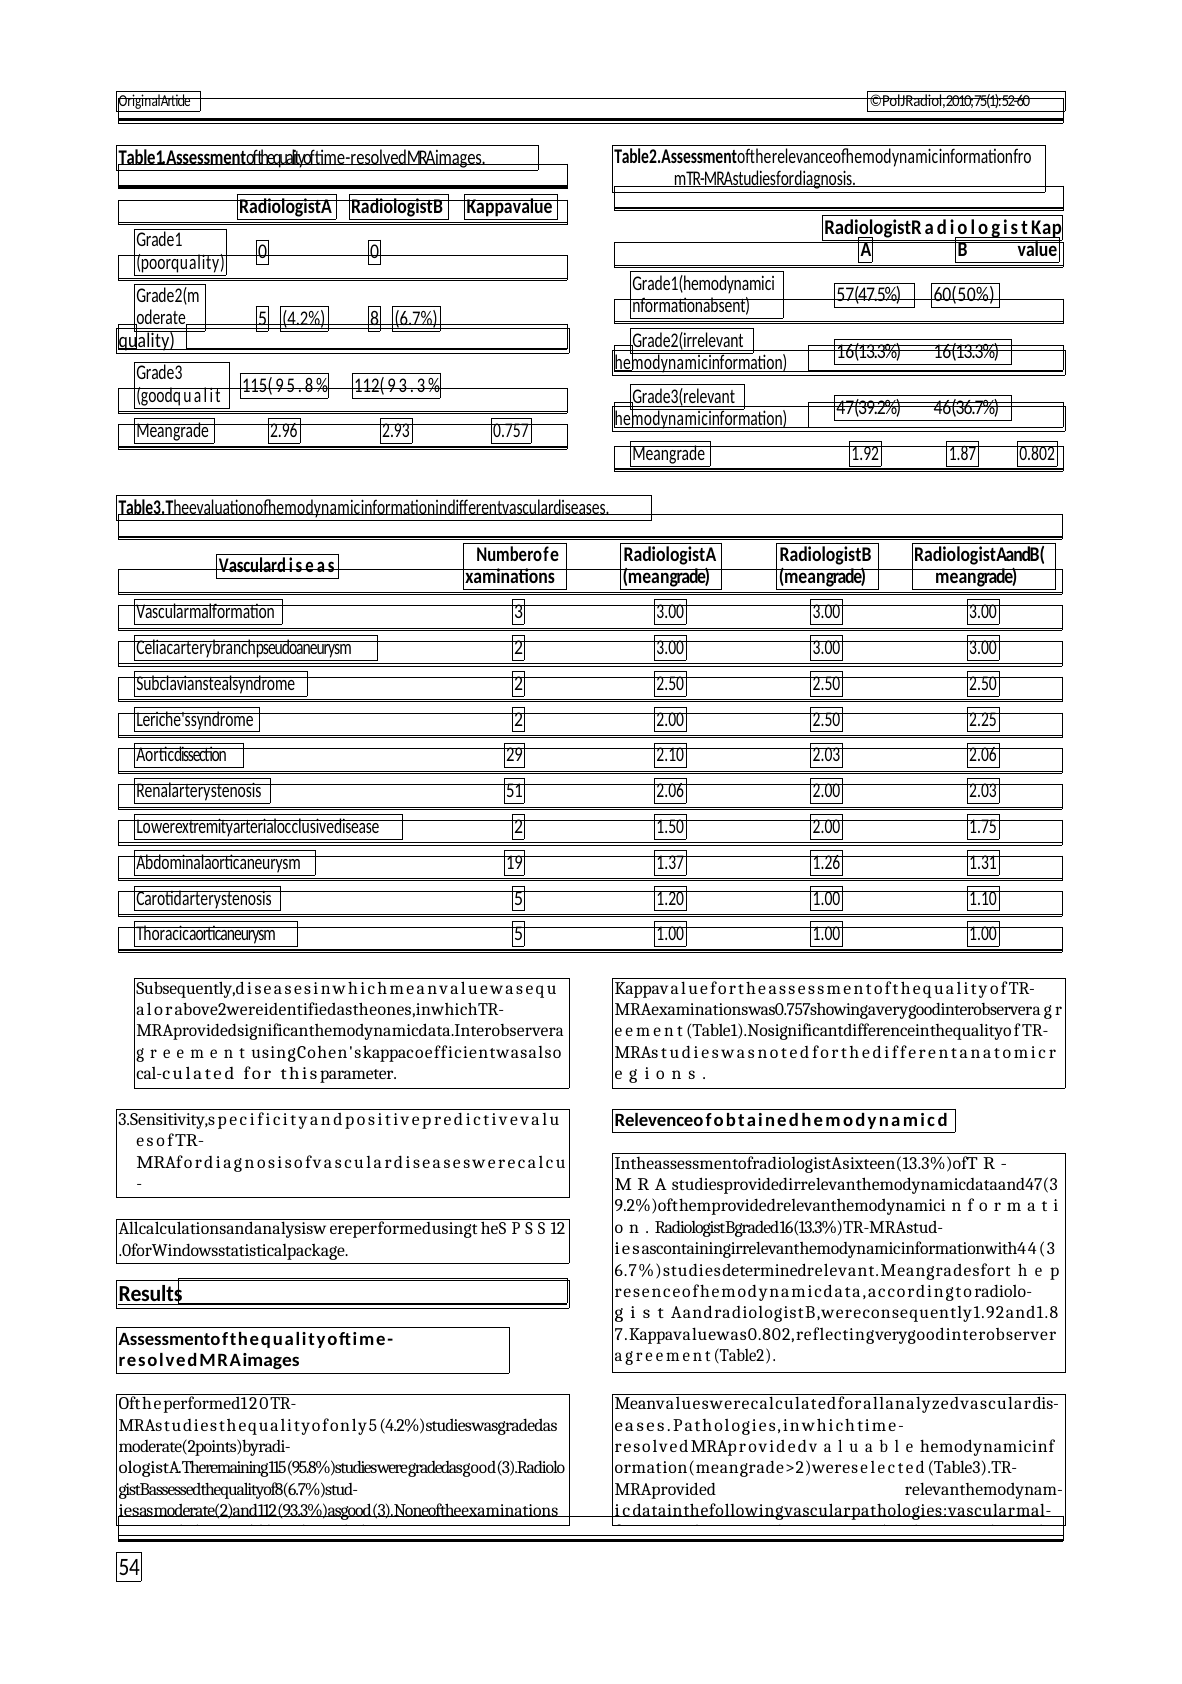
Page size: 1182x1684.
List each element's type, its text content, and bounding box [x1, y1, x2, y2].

text 2.50 [969, 678, 999, 695]
text [969, 779, 999, 784]
text 2.50 [812, 714, 842, 731]
text [514, 672, 524, 677]
text [969, 708, 999, 713]
text 1.00 [812, 892, 842, 910]
text [656, 815, 686, 820]
text 2 [514, 714, 524, 731]
text [656, 922, 686, 927]
text Vasculardisease [218, 555, 338, 569]
text 1.26 [812, 857, 842, 874]
text Thoracicaorticaneurysm [136, 928, 297, 946]
text 3.Sensitivity,specificityandpositivepredictivevaluesofTR-MRAfordiagnosisofvasculardiseaseswerecalcu-latedincorrelationwithotherimagingmodalities(DSA,CTA,DopplerUSandsurgeryresults). [118, 1110, 567, 1197]
text 115(95.8%) [242, 389, 328, 397]
text RadiologistA [622, 544, 720, 569]
text Vascularmalformation [136, 606, 282, 623]
text ©PolJRadiol,2010;75(1):52-60 [869, 92, 1065, 111]
text [812, 815, 842, 820]
text 1.10 [969, 892, 999, 910]
text [119, 515, 651, 519]
text 2.10 [656, 749, 686, 767]
text Subsequently,diseasesinwhichmeanvaluewasequalorabove2wereidentifiedastheones,inwhichTR-MRAprovidedsignificanthemodynamicdata.InterobserveragreementusingCohen'skappacoefficientwasalsocal-culated for thisparameter. [136, 979, 567, 1084]
text OriginalArticle [118, 92, 200, 98]
text Carotidarterystenosis [136, 892, 280, 910]
text 112(93.3%) [354, 374, 440, 388]
text 112(93.3%) [354, 389, 440, 397]
text [136, 887, 280, 891]
text [656, 672, 686, 677]
text [656, 851, 686, 856]
text 2 [514, 678, 524, 695]
text 0 [258, 256, 268, 264]
text [514, 887, 524, 891]
text 1.00 [812, 928, 842, 946]
text (4.2%) [282, 307, 328, 324]
text quality) [187, 329, 567, 348]
text Numberofe [465, 544, 564, 569]
text [351, 195, 448, 200]
text 0 [372, 246, 377, 255]
text 60(50%) [933, 300, 999, 307]
text 29 [506, 749, 524, 767]
text meangrade) [914, 570, 1054, 587]
text [1019, 442, 1057, 446]
text 0.757 [493, 425, 531, 443]
text AllcalculationsandanalysiswereperformedusingtheSPSS12.0forWindowsstatisticalpackage. [118, 1220, 567, 1261]
text hemodynamicinformation) [614, 407, 1065, 431]
text (goodquality) [136, 384, 229, 388]
text [969, 600, 999, 605]
text [136, 851, 315, 856]
text [969, 672, 999, 677]
text [656, 779, 686, 784]
text Grade2(irrelevant [632, 329, 752, 350]
text 3.00 [969, 642, 999, 659]
text 1.50 [656, 821, 686, 838]
text (6.7%) [394, 307, 440, 324]
text [632, 442, 710, 446]
text Results [118, 1281, 178, 1304]
text [969, 815, 999, 820]
text Table3.Theevaluationofhemodynamicinformationindifferentvasculardiseases. [118, 496, 651, 514]
text 16(13.3%) 16(13.3%) [836, 340, 1011, 345]
text (meangrade) [622, 570, 720, 587]
text Subclavianstealsyndrome [136, 678, 307, 695]
text [812, 600, 842, 605]
text RadiologistB [351, 201, 448, 218]
text 47(39.2%) 46(36.7%) [836, 396, 1011, 402]
text [656, 744, 686, 748]
text [812, 636, 842, 641]
text [506, 851, 524, 856]
text [506, 744, 524, 748]
text [136, 744, 243, 748]
text [136, 600, 282, 605]
text 2.50 [656, 678, 686, 695]
text RadiologistA [239, 201, 336, 218]
text [860, 238, 872, 242]
text 3.00 [812, 642, 842, 659]
text [136, 636, 377, 641]
text [656, 708, 686, 713]
text 1.75 [969, 821, 999, 838]
text [969, 744, 999, 748]
text 2.03 [969, 785, 999, 803]
text [812, 851, 842, 856]
text Meangrade [632, 447, 710, 465]
text [812, 672, 842, 677]
text [514, 815, 524, 820]
text [493, 419, 531, 424]
text xaminations [465, 570, 564, 587]
text 57(47.5%) [836, 300, 914, 307]
text [270, 419, 299, 424]
text [656, 600, 686, 605]
text [136, 815, 402, 820]
text 1.00 [969, 928, 999, 946]
text 2.93 [382, 425, 412, 443]
text Celiacarterybranchpseudoaneurysm [136, 642, 377, 659]
text 1.31 [969, 857, 999, 874]
text 19 [506, 857, 524, 874]
text [851, 442, 881, 446]
text Table2.AssessmentoftherelevanceofhemodynamicinformationfromTR-MRAstudiesfordiagnosis. [614, 146, 1043, 186]
text Meangrade [136, 419, 214, 424]
text [656, 887, 686, 891]
text Results [179, 1281, 567, 1303]
text 57(47.5%) [836, 284, 914, 299]
text Renalarterystenosis [136, 785, 270, 803]
text [119, 165, 538, 169]
text 1.87 [948, 447, 978, 465]
text quality) [119, 329, 136, 348]
text Assessmentofthequalityoftime-resolvedMRAimages [118, 1328, 507, 1371]
text Meangrade [136, 425, 214, 443]
text 5 [514, 928, 524, 946]
text [514, 922, 524, 927]
text 5 [258, 307, 268, 324]
text Meanvalueswerecalculatedforallanalyzedvasculardis-eases.Pathologies,inwhichtime-resolvedMRAprovidedvaluablehemodynamicinformation(meangrade>2)wereselected(Table3).TR-MRAprovided relevanthemodynam-icdatainthefollowingvascularpathologies:vascularmal-formation(meangrading–3points),celiacarterybranch [614, 1395, 1063, 1516]
text [812, 708, 842, 713]
text 1.20 [656, 892, 686, 910]
text 2.00 [656, 714, 686, 731]
text 8 [370, 307, 380, 324]
text Grade1(hemodynamici [632, 273, 781, 299]
text 2.50 [812, 678, 842, 695]
text Table1.Assessmentofthequalityoftime-resolvedMRAimages. [118, 146, 538, 164]
text [514, 600, 524, 605]
text [957, 238, 1059, 242]
text (goodquality) [136, 389, 229, 408]
text [812, 779, 842, 784]
text hemodynamicinformation) [809, 351, 1063, 370]
text 115(95.8%) [242, 374, 328, 388]
text 2.06 [656, 785, 686, 803]
text OriginalArticle [119, 99, 200, 111]
text Lowerextremityarterialocclusivedisease [136, 821, 402, 838]
text RadiologistAandB( [914, 544, 1054, 569]
text hemodynamicinformation) [633, 351, 808, 371]
text (meangrade) [778, 570, 876, 587]
text [514, 708, 524, 713]
text [948, 442, 978, 446]
text 2.03 [812, 749, 842, 767]
text 3.00 [656, 606, 686, 623]
text [812, 744, 842, 748]
text RadiologistB [778, 544, 876, 569]
text Grade2(moderate [136, 285, 203, 328]
text [969, 887, 999, 891]
text nformationabsent) [632, 300, 781, 316]
text 1.37 [656, 857, 686, 874]
text 2.25 [969, 714, 999, 731]
text 2.00 [812, 785, 842, 803]
text [136, 708, 259, 713]
text 0 [370, 241, 380, 255]
text 2 [514, 821, 524, 838]
text IntheassessmentofradiologistAsixteen(13.3%)ofTR-MRAstudiesprovidedirrelevanthemodynamicdataand47(39.2%)ofthemprovidedrelevanthemodynamicinformation.RadiologistBgraded16(13.3%)TR-MRAstud-iesascontainingirrelevanthemodynamicinformationwith44(36.7%)studiesdeterminedrelevant.Meangradesforthepresenceofhemodynamicdata,accordingtoradiolo-gistAandradiologistB,wereconsequently1.92and1.87.Kappavaluewas0.802,reflectingverygoodinterobserveragreement(Table2). [614, 1154, 1063, 1366]
text B value [957, 243, 1059, 261]
text [136, 251, 226, 255]
text Aorticdissection [136, 749, 243, 767]
text 2.96 [270, 425, 299, 443]
text Leriche'ssyndrome [136, 714, 259, 731]
text Kappavalue [466, 201, 557, 218]
text [136, 672, 307, 677]
text 54 [118, 1553, 141, 1581]
text 1.92 [851, 447, 881, 465]
text Grade3(relevant [632, 385, 743, 406]
text [969, 851, 999, 856]
text Vasculardisease [218, 570, 338, 578]
text RadiologistRadiologistKappa [824, 216, 1062, 240]
text 60(50%) [933, 284, 999, 299]
text [239, 195, 336, 200]
text [466, 195, 557, 200]
text 0 [260, 246, 265, 255]
text 3 [514, 606, 524, 623]
text A [860, 243, 872, 261]
text 3.00 [812, 606, 842, 623]
text [812, 922, 842, 927]
text [506, 779, 524, 784]
text [136, 779, 270, 784]
text quality) [137, 329, 186, 349]
text [382, 419, 412, 424]
text Oftheperformed120TR-MRAstudiesthequalityofonly5(4.2%)studieswasgradedasmoderate(2points)byradi-ologistA.Theremaining115(95.8%)studiesweregradedasgood(3).RadiologistBassessedthequalityof8(6.7%)stud-iesasmoderate(2)and112(93.3%)asgood(3).Noneoftheexaminationsweregradedaspoor(1)byeitherradiologist. [118, 1395, 567, 1516]
text Abdominalaorticaneurysm [136, 857, 315, 874]
text [969, 922, 999, 927]
text Grade1 [136, 230, 226, 251]
text 0.802 [1019, 447, 1057, 465]
text KappavaluefortheassessmentofthequalityofTR-MRAexaminationswas0.757showingaverygoodinterobserveragreement(Table1).NosignificantdifferenceinthequalityofTR-MRAstudieswasnotedforthedifferentanatomicregions. [614, 979, 1063, 1084]
text [514, 636, 524, 641]
text 0 [258, 241, 268, 255]
text 2 [514, 642, 524, 659]
text 2.00 [812, 821, 842, 838]
text [136, 922, 297, 927]
text 1.00 [656, 928, 686, 946]
text 51 [506, 785, 524, 803]
text Relevenceofobtainedhemodynamicdata [614, 1110, 955, 1132]
text 5 [514, 892, 524, 910]
text Grade3 [136, 363, 229, 384]
text (poorquality) [136, 256, 226, 274]
text 3.00 [656, 642, 686, 659]
text 2.06 [969, 749, 999, 767]
text [969, 636, 999, 641]
text [656, 636, 686, 641]
text 0 [370, 256, 380, 264]
text 3.00 [969, 606, 999, 623]
text [812, 887, 842, 891]
